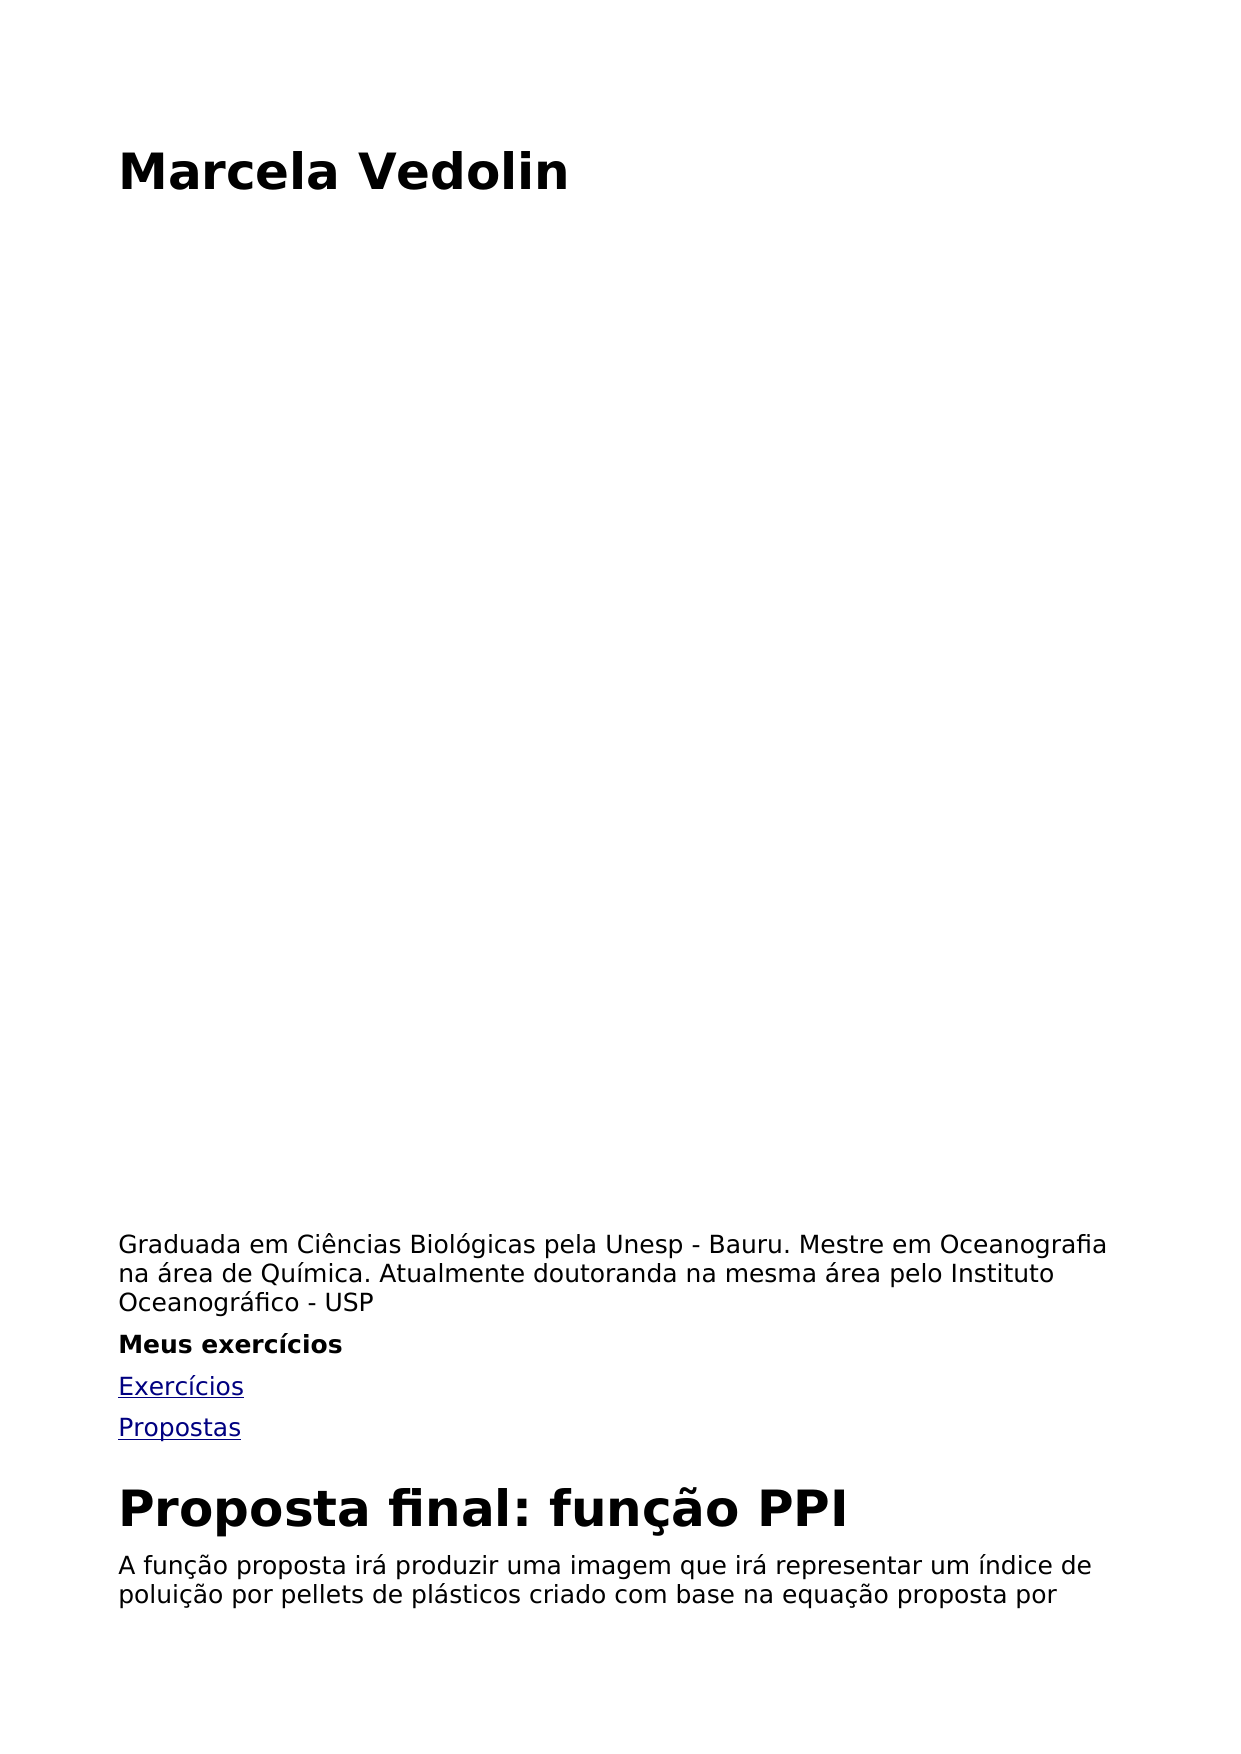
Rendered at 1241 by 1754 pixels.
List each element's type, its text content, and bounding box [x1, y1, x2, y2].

subtitle Marcela Vedolin [118, 143, 1122, 201]
subtitle Proposta final: função PPI [118, 1480, 1122, 1538]
text Meus exercícios [118, 1330, 1122, 1359]
text Propostas [118, 1414, 1122, 1443]
text Graduada em Ciências Biológicas pela Unesp - Bauru. Mestre em Oceanografia na área de Química. Atualmente doutoranda na mesma área pelo Instituto Oceanográfico - USP [118, 1230, 1122, 1318]
text A função proposta irá produzir uma imagem que irá representar um índice de poluição por pellets de plásticos criado com base na equação proposta por [118, 1551, 1122, 1609]
text Exercícios [118, 1372, 1122, 1401]
